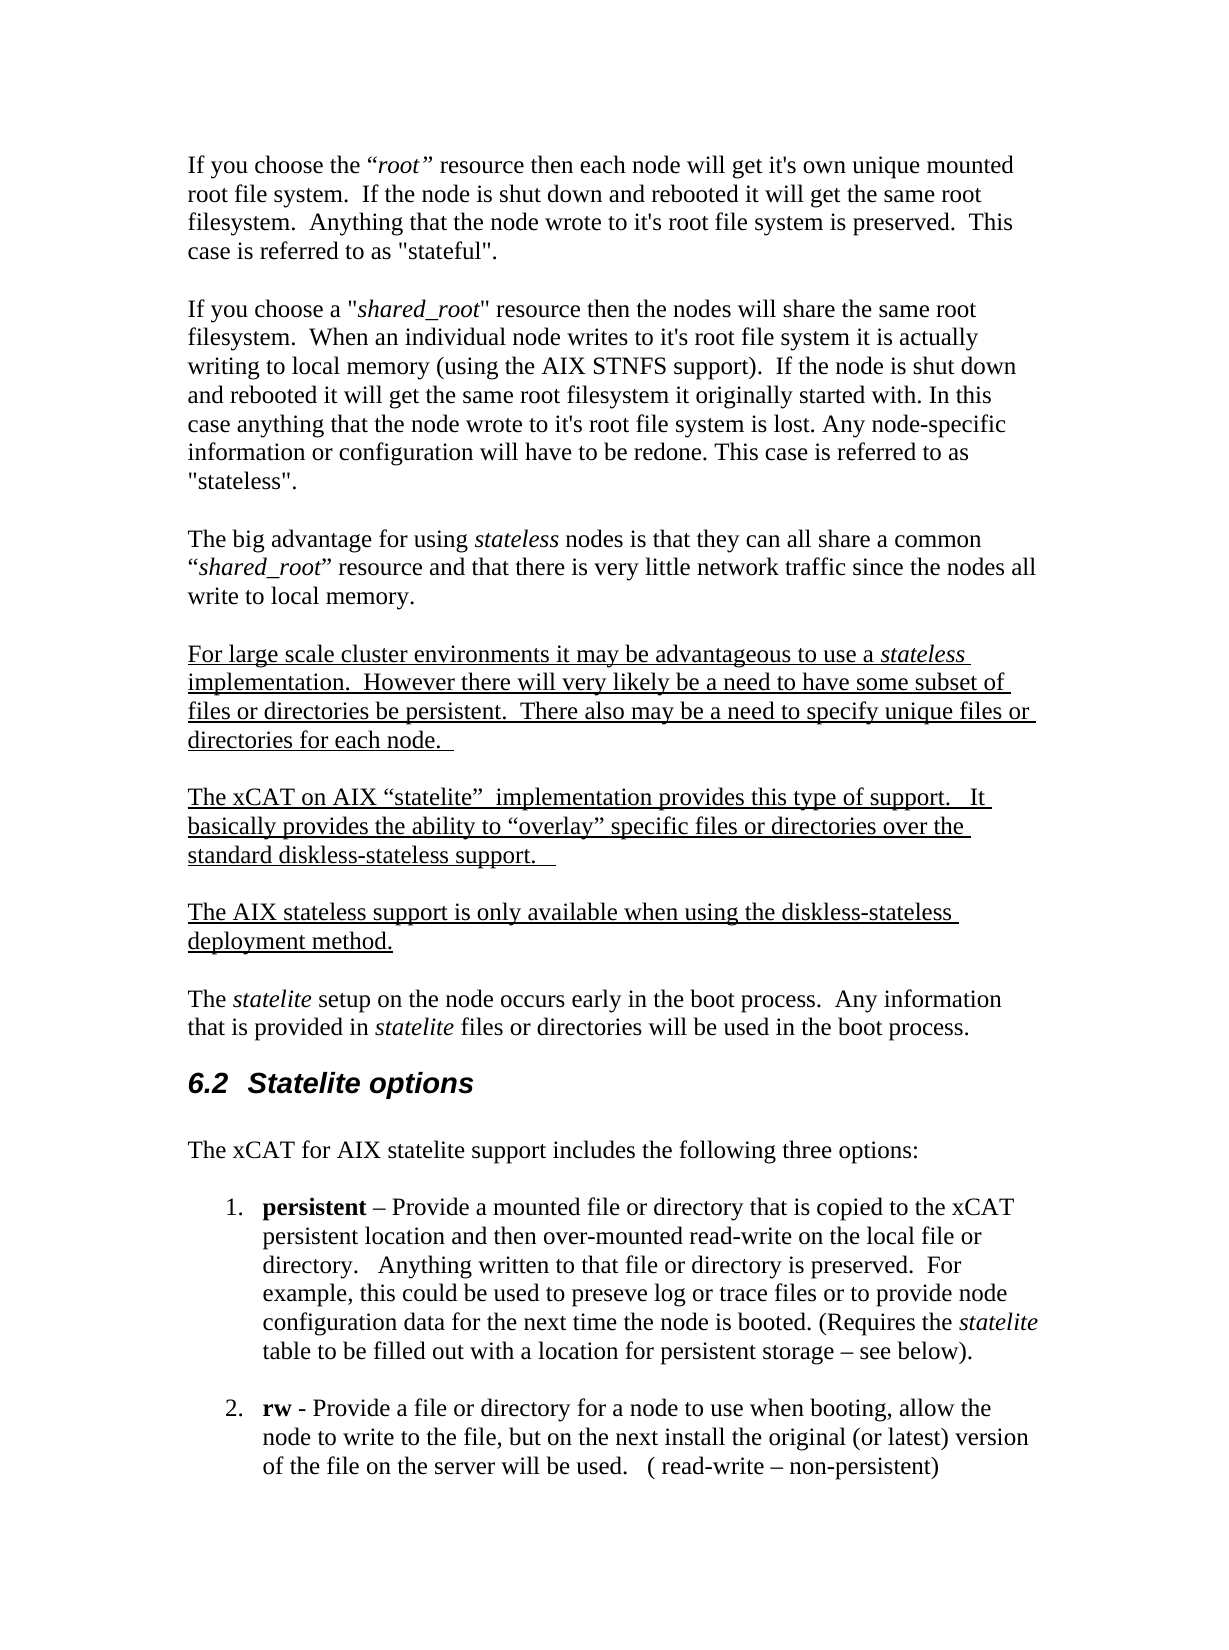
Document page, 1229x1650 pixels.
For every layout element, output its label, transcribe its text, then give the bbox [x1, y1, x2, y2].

text The statelite setup on the node occurs early in the boot process. Any information that is provided in statelite files or directories will be used in the boot process. [187, 984, 1041, 1041]
subtitle Statelite options [187, 1066, 1041, 1100]
text For large scale cluster environments it may be advantageous to use a stateless implementation. However there will very likely be a need to have some subset of files or directories be persistent. There also may be a need to specify unique files or directories for each node. [187, 639, 1041, 754]
text The AIX stateless support is only available when using the diskless-stateless deployment method. [187, 897, 1041, 955]
text If you choose a "shared_root" resource then the nodes will share the same root filesystem. When an individual node writes to it's root file system it is actually writing to local memory (using the AIX STNFS support). If the node is shut down and rebooted it will get the same root filesystem it originally started with. In this case anything that the node wrote to it's root file system is lost. Any node-specific information or configuration will have to be redone. This case is referred to as "stateless". [187, 294, 1041, 495]
list persistent – Provide a mounted file or directory that is copied to the xCAT persistent location and then over-mounted read-write on the local file or directory. Anything written to that file or directory is preserved. For example, this could be used to preseve log or trace files or to provide node configuration data for the next time the node is booted. (Requires the statelite table to be filled out with a location for persistent storage – see below). [225, 1192, 1041, 1365]
text If you choose the “root” resource then each node will get it's own unique mounted root file system. If the node is shut down and rebooted it will get the same root filesystem. Anything that the node wrote to it's root file system is preserved. This case is referred to as "stateful". [187, 150, 1041, 265]
text The xCAT for AIX statelite support includes the following three options: [187, 1135, 1041, 1163]
text The xCAT on AIX “statelite” implementation provides this type of support. It basically provides the ability to “overlay” specific files or directories over the standard diskless-stateless support. [187, 782, 1041, 869]
text The big advantage for using stateless nodes is that they can all share a common “shared_root” resource and that there is very little network traffic since the nodes all write to local memory. [187, 524, 1041, 610]
list rw - Provide a file or directory for a node to use when booting, allow the node to write to the file, but on the next install the original (or latest) version of the file on the server will be used. ( read-write – non-persistent) [225, 1393, 1041, 1480]
